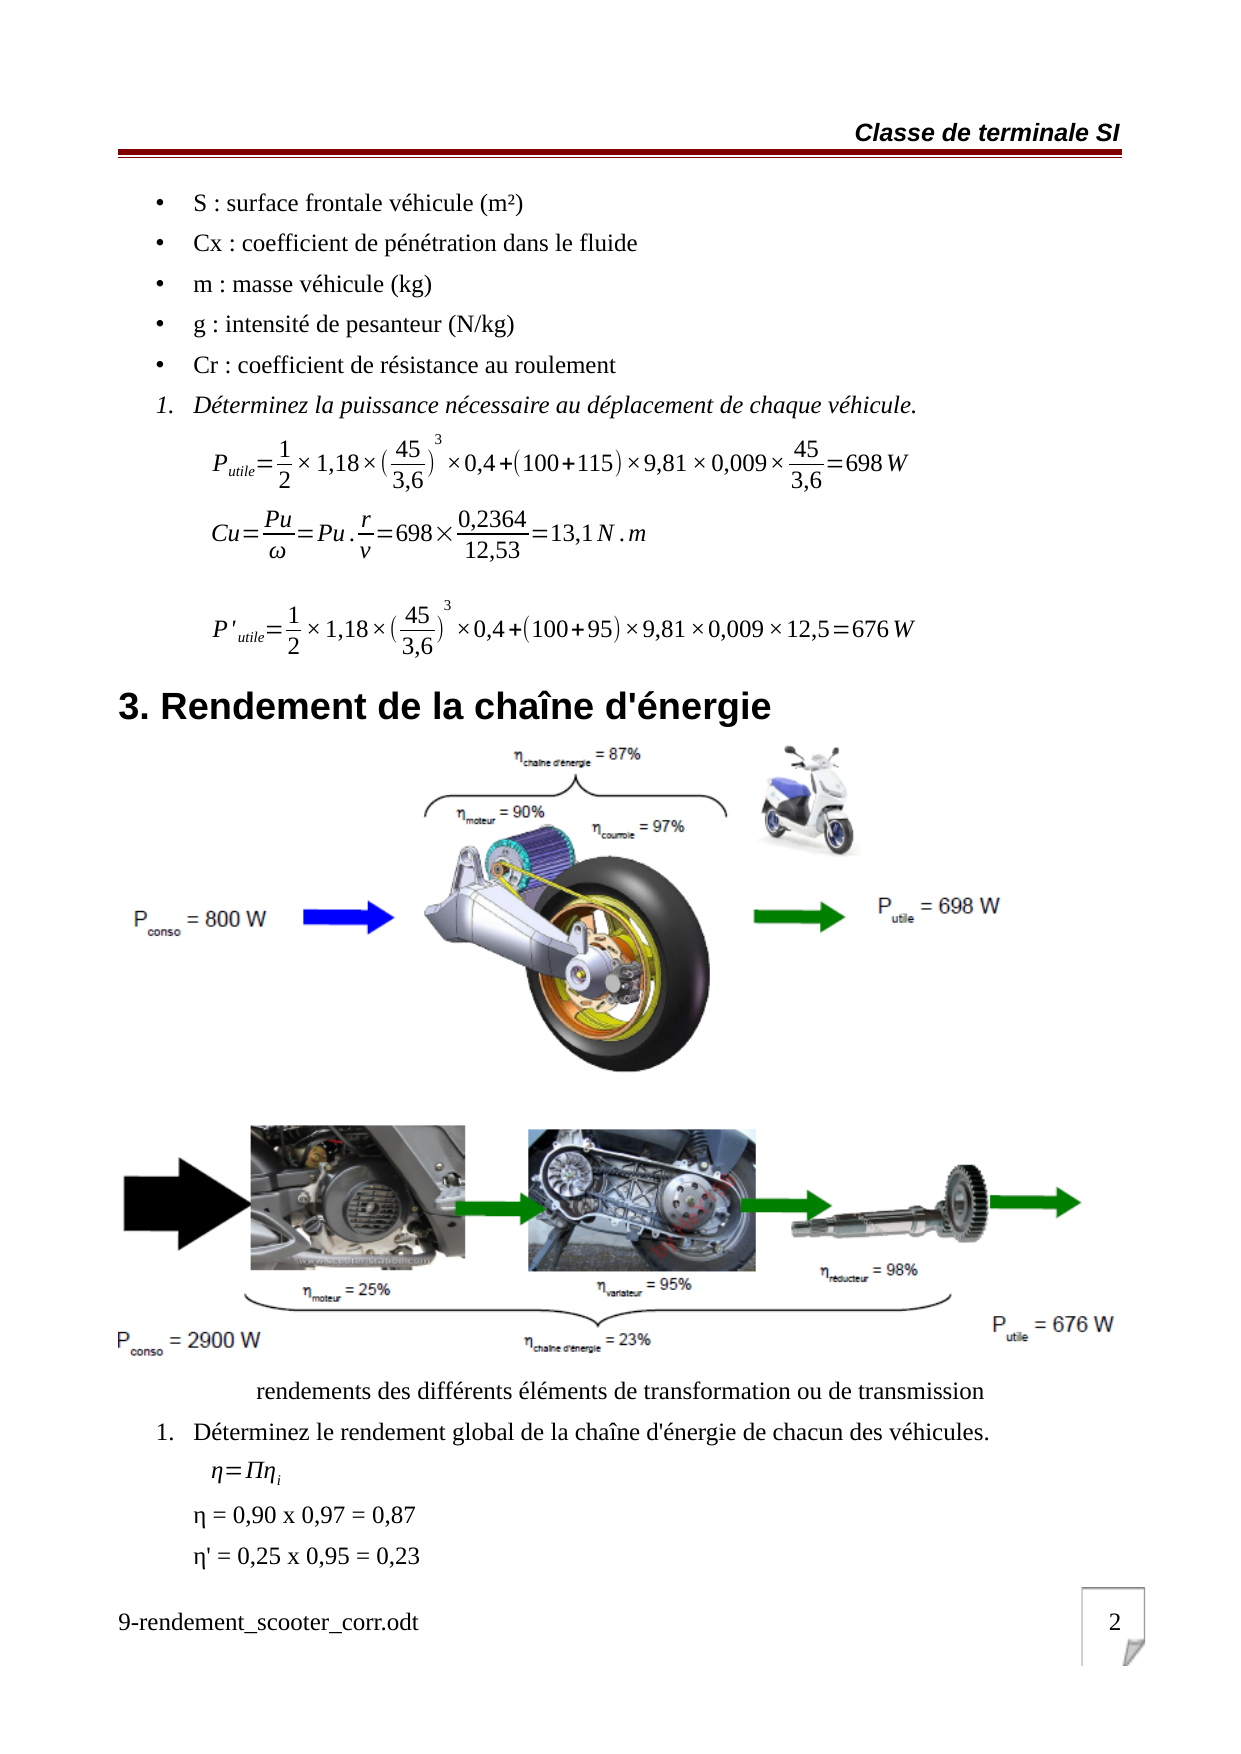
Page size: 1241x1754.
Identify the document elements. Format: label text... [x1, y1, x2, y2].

list Cr : coefficient de résistance au roulement [156, 350, 1122, 379]
text rendements des différents éléments de transformation ou de transmission [118, 1376, 1122, 1405]
list η' = 0,25 x 0,95 = 0,23 [156, 1541, 1122, 1569]
picture [118, 740, 1123, 1365]
list η = 0,90 x 0,97 = 0,87 [156, 1500, 1122, 1529]
list g : intensité de pesanteur (N/kg) [156, 309, 1122, 338]
list Cx : coefficient de pénétration dans le fluide [156, 228, 1122, 257]
list S : surface frontale véhicule (m²) [156, 188, 1122, 217]
list m : masse véhicule (kg) [156, 269, 1122, 298]
subtitle 3. Rendement de la chaîne d'énergie [118, 684, 1122, 728]
list Déterminez le rendement global de la chaîne d'énergie de chacun des véhicules. [156, 1417, 1122, 1445]
list Déterminez la puissance nécessaire au déplacement de chaque véhicule. [156, 390, 1122, 419]
